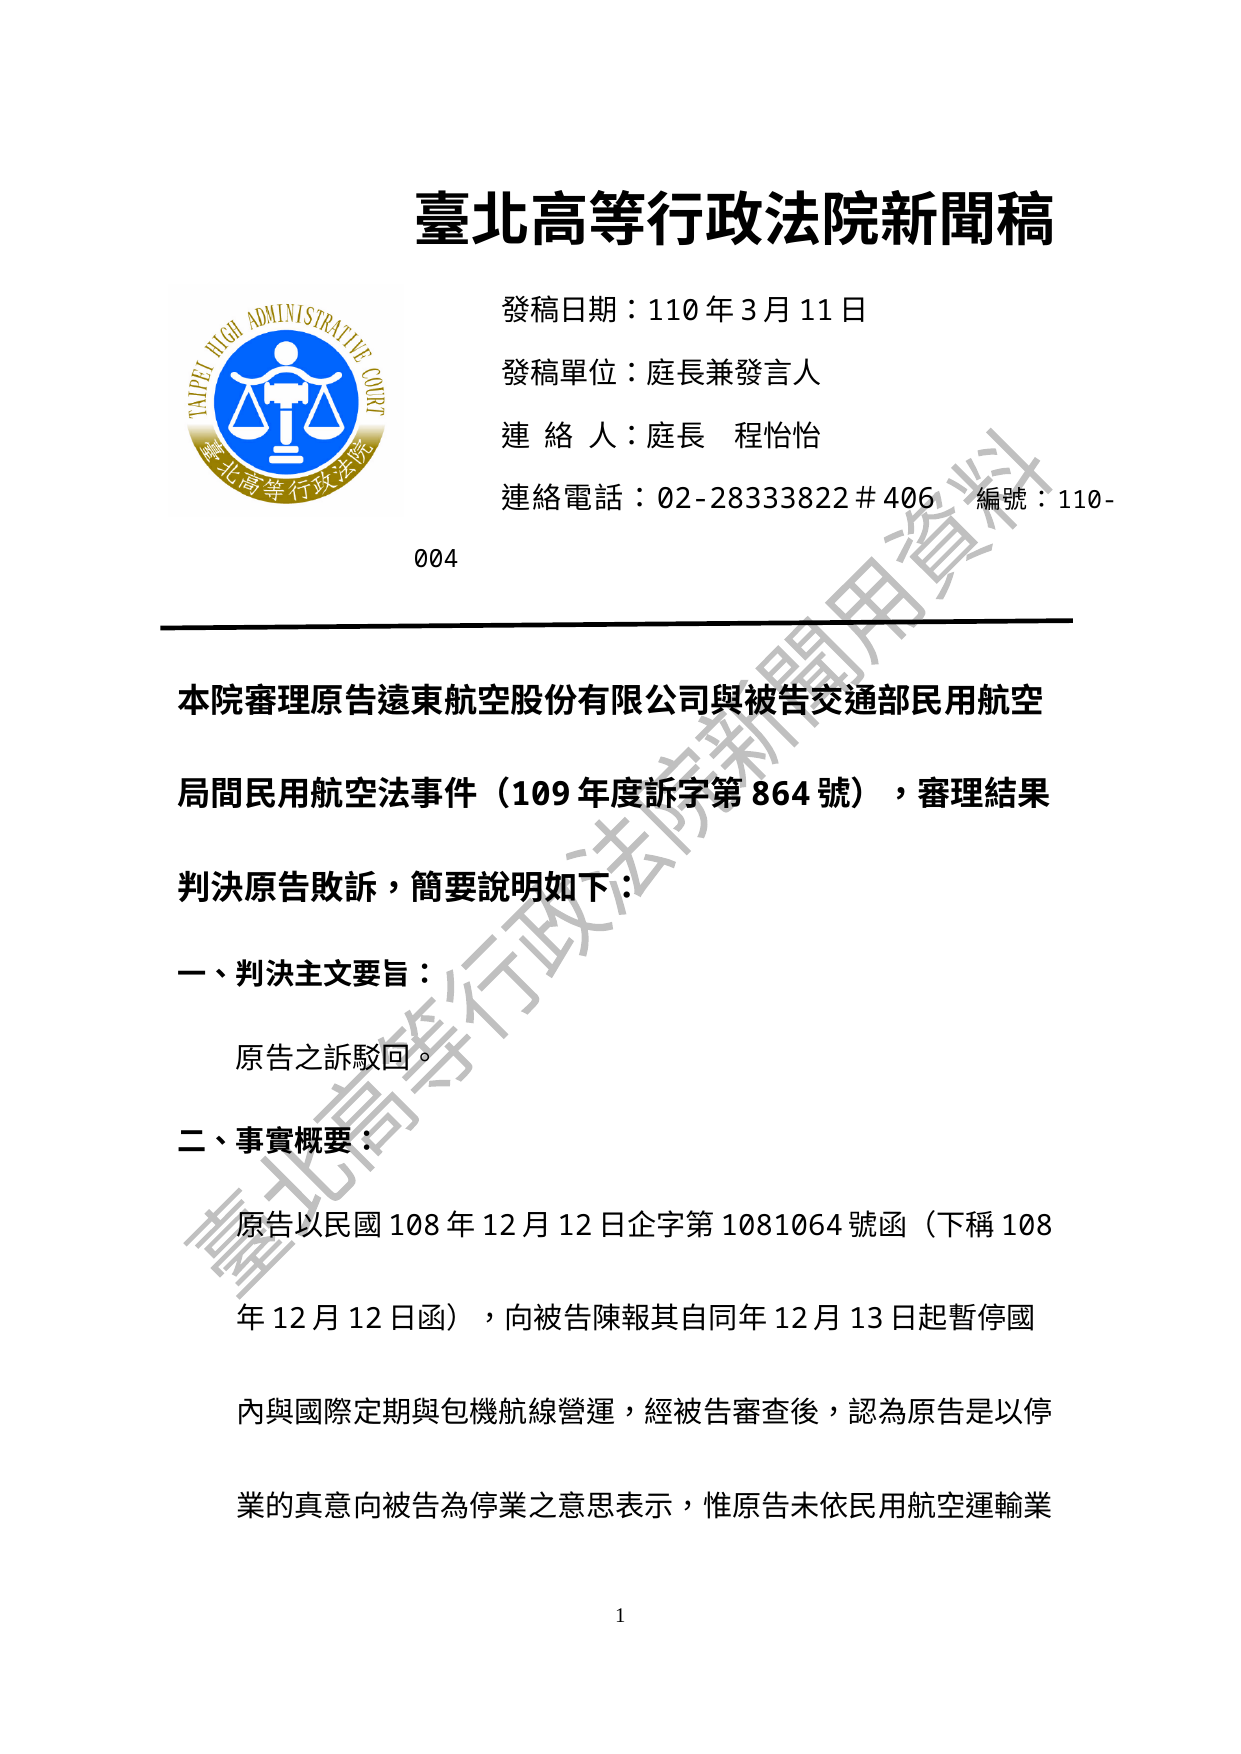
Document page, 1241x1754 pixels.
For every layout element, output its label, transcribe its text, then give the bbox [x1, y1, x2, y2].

text 二、事實概要： [341, 1097, 370, 1122]
text 二、事實概要： [346, 1097, 385, 1133]
text 二、事實概要： [351, 1097, 1063, 1160]
text 本院審理原告遠東航空股份有限公司與被告交通部民用航空局間民用航空法事件（109年度訴字第864號），審理結果判決原告敗訴，簡要說明如下： [177, 656, 1063, 906]
text 原告之訴駁回。 [434, 1057, 465, 1076]
table_header 臺北高等行政法院新聞稿 發稿日期：110年3月11日 發稿單位：庭長兼發言人 連 絡 人：庭長 程怡怡 連絡電話：02-28333822＃406 編號：110-004 [410, 142, 1120, 579]
text 原告之訴駁回。 [413, 1014, 1063, 1076]
text 原告以民國108年12月12日企字第1081064號函（下稱108年12月12日函），向被告陳報其自同年12月13日起暫停國內與國際定期與包機航線營運，經被告審查後，認為原告是以停業的真意向被告為停業之意思表示，惟原告未依民用航空運輸業管理規則第29條之3規定，檢附停業計畫向被告申請核轉交通部核准，更未於核准之日起60日後始停業。經原告陳述意見後，被告報由交通部以109年1月31日交航字第1095000694號函復「准依貴局所議廢止該公司民用航空運輸業許可及獲配航權，相關作業程序並請確實依法辦理，以資周延完備」，乃據此以原告違反民用航空法第48條第3項規定，依同法第112條第4項，以109年1月31日空運計字第1095002326號函附裁處書（下稱原處分），裁處原告新臺幣（下同）300萬元罰鍰，並廢止原告民用航空運輸業許可、註銷許可證及獲配航權。原告不服，提起訴願，經訴願決定：「原處分函附裁處書關於罰鍰部分，訴願駁回，關於廢止民用航空運輸許可、註銷許可證及獲配航權部分，原處分撤銷。」原告對罰鍰部分仍有不服，遂提起本件行政訴訟。 [236, 1181, 1063, 1525]
table_header [161, 142, 410, 579]
text 原告之訴駁回。 [388, 1047, 405, 1057]
text 二、事實概要： [177, 1097, 357, 1160]
text 一、判決主文要旨： [177, 930, 1063, 992]
text 原告之訴駁回。 [177, 1014, 423, 1076]
